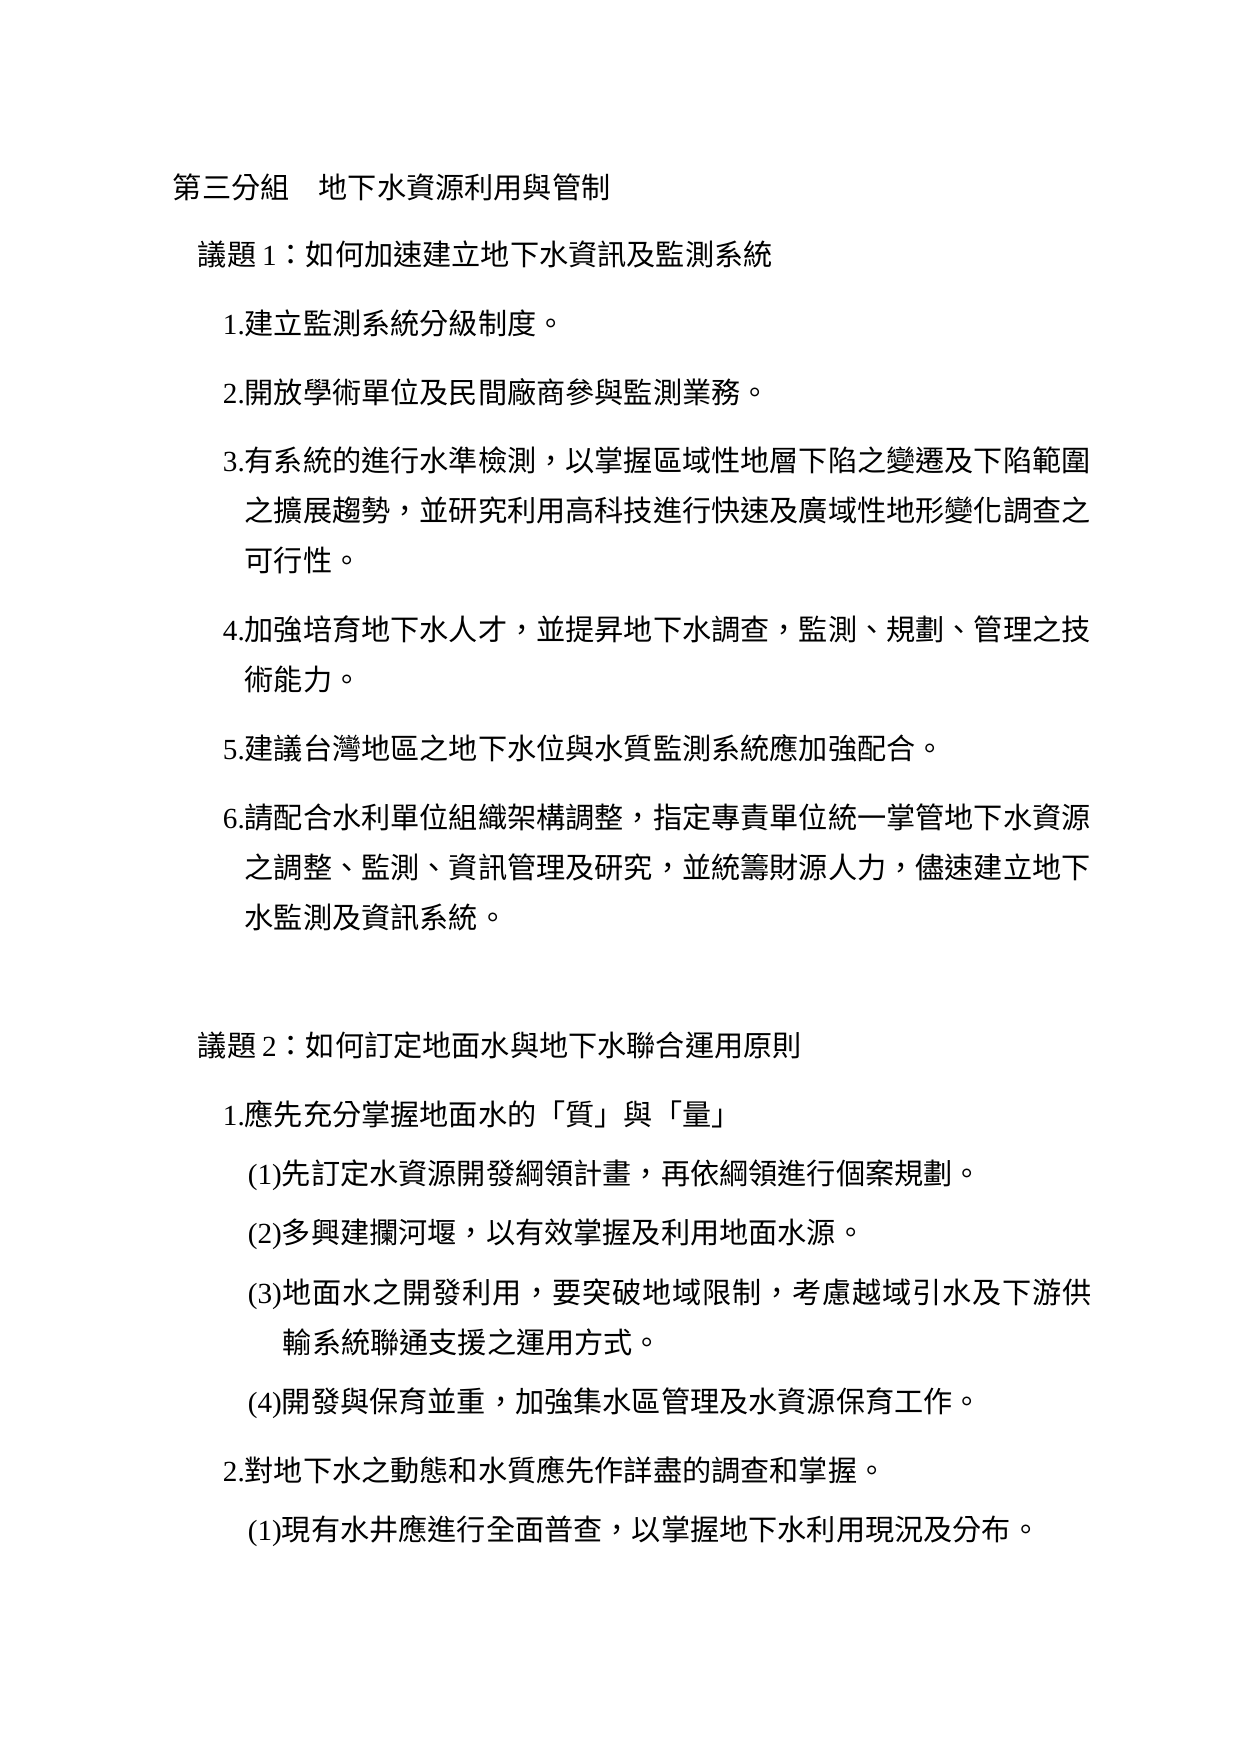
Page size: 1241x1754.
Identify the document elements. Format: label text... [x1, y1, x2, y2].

subtitle 1.建立監測系統分級制度。 [223, 294, 1092, 344]
subtitle 1.應先充分掌握地面水的「質」與「量」 [223, 1085, 1092, 1135]
subtitle 4.加強培育地下水人才，並提昇地下水調查，監測、規劃、管理之技術能力。 [223, 601, 1092, 701]
subtitle 6.請配合水利單位組織架構調整，指定專責單位統一掌管地下水資源之調整、監測、資訊管理及研究，並統籌財源人力，儘速建立地下水監測及資訊系統。 [223, 788, 1092, 938]
subtitle 2.對地下水之動態和水質應先作詳盡的調查和掌握。 [223, 1441, 1092, 1491]
subtitle (1)現有水井應進行全面普查，以掌握地下水利用現況及分布。 [248, 1501, 1092, 1551]
text 議題1：如何加速建立地下水資訊及監測系統 [198, 226, 1092, 276]
subtitle (1)先訂定水資源開發綱領計畫，再依綱領進行個案規劃。 [248, 1144, 1092, 1194]
subtitle 2.開放學術單位及民間廠商參與監測業務。 [223, 363, 1092, 413]
text 議題2：如何訂定地面水與地下水聯合運用原則 [198, 1016, 1092, 1066]
subtitle (4)開發與保育並重，加強集水區管理及水資源保育工作。 [248, 1372, 1092, 1422]
subtitle 5.建議台灣地區之地下水位與水質監測系統應加強配合。 [223, 719, 1092, 769]
subtitle (2)多興建攔河堰，以有效掌握及利用地面水源。 [248, 1204, 1092, 1254]
text 第三分組 地下水資源利用與管制 [173, 164, 1092, 207]
subtitle (3)地面水之開發利用，要突破地域限制，考慮越域引水及下游供輸系統聯通支援之運用方式。 [248, 1263, 1092, 1363]
subtitle 3.有系統的進行水準檢測，以掌握區域性地層下陷之變遷及下陷範圍之擴展趨勢，並研究利用高科技進行快速及廣域性地形變化調查之可行性。 [223, 432, 1092, 582]
